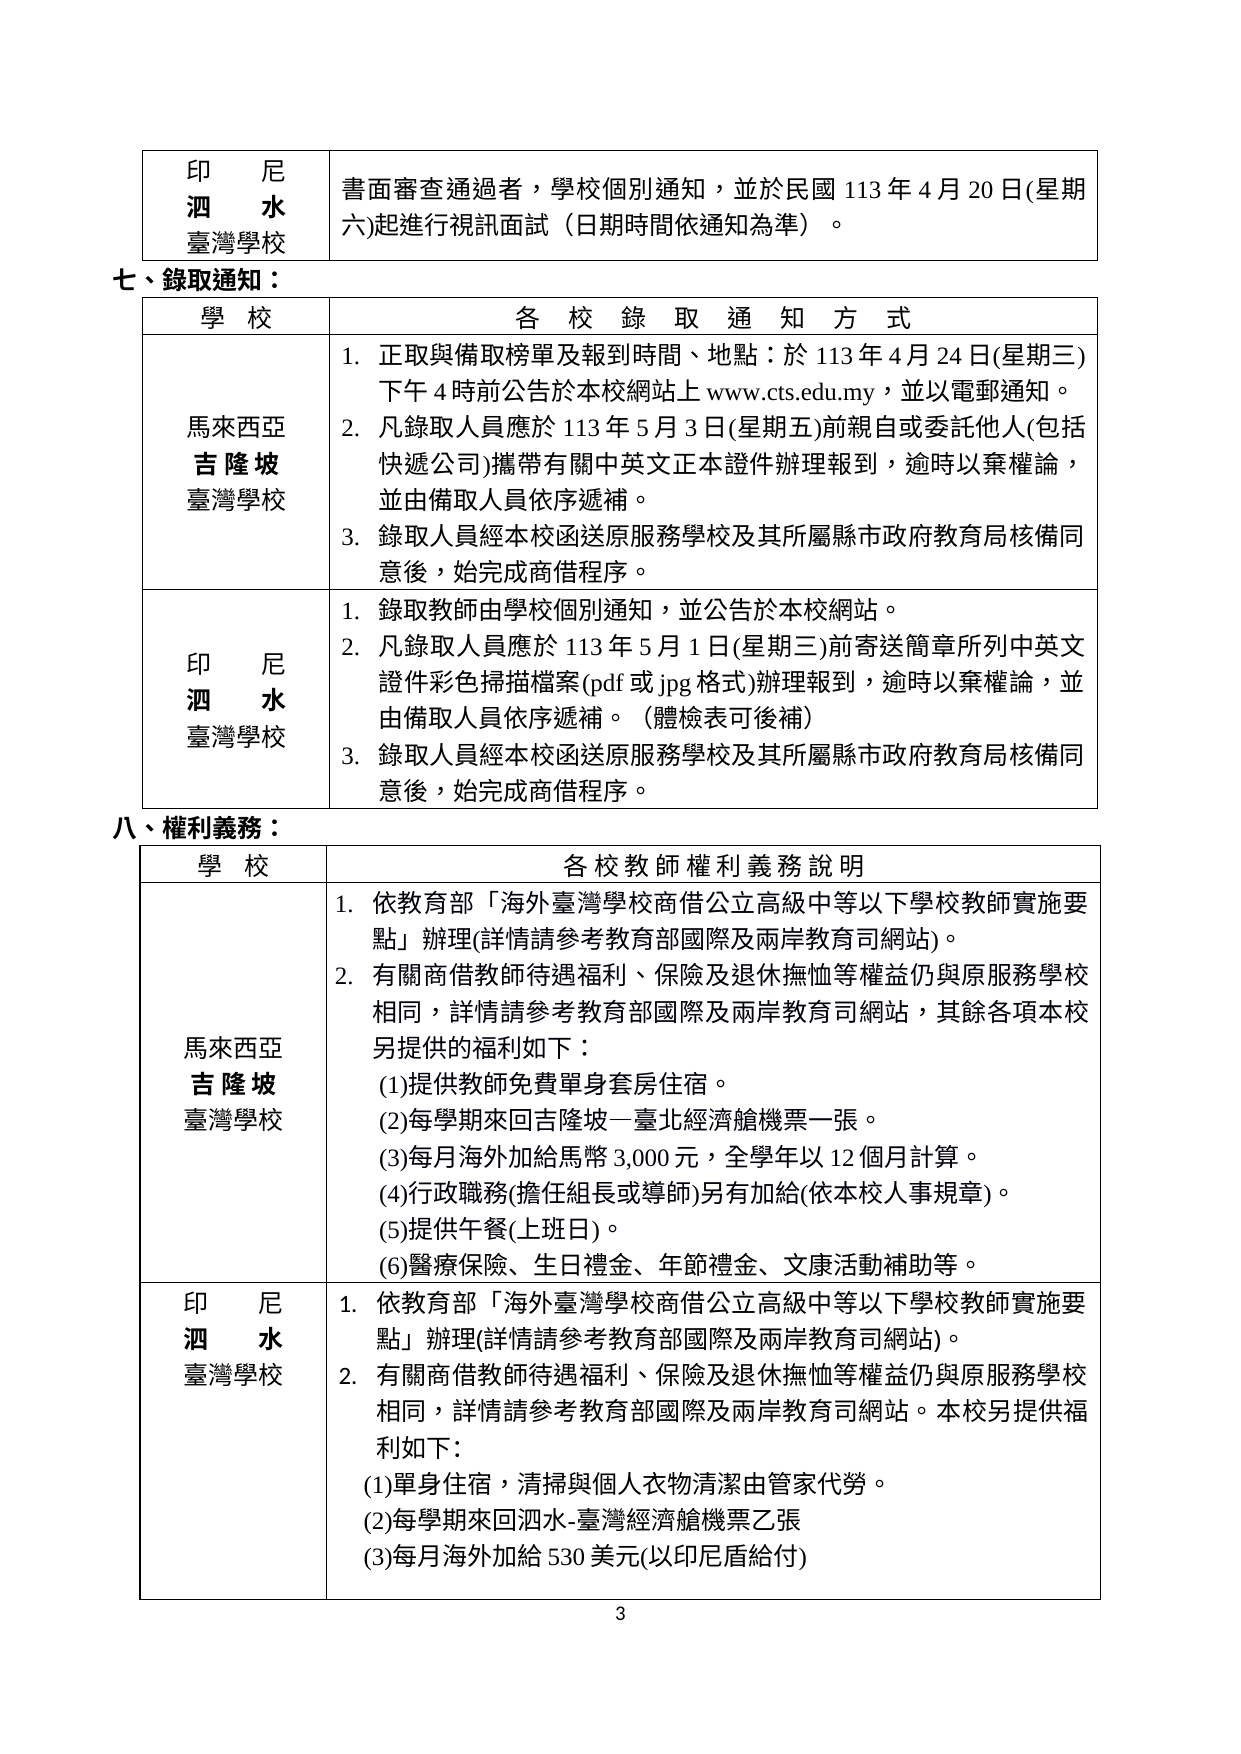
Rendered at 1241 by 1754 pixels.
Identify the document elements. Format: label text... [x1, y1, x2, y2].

text 八、權利義務： [112, 809, 1128, 845]
table_cell 印 尼 泗 水 臺灣學校 [143, 590, 329, 808]
table_cell 馬來西亞 吉 隆 坡 臺灣學校 [141, 883, 326, 1282]
table_cell 印 尼 泗 水 臺灣學校 [141, 1283, 326, 1599]
table_header 各 校 錄 取 通 知 方 式 [330, 298, 1097, 334]
table_cell 依教育部「海外臺灣學校商借公立高級中等以下學校教師實施要點」辦理(詳情請參考教育部國際及兩岸教育司網站)。 有關商借教師待遇福利、保險及退休撫恤等權益仍與原服務學校相同，詳情請參考教育部國際及兩岸教育司網站，其餘各項本校另提供的福利如下： (1)提供教師免費單身套房住宿。 (2)每學期來回吉隆坡—臺北經濟艙機票一張。 (3)每月海外加給馬幣3,000元，全學年以12個月計算。 (4)行政職務(擔任組長或導師)另有加給(依本校人事規章)。 (5)提供午餐(上班日)。 (6)醫療保險、生日禮金、年節禮金、文康活動補助等。 [327, 883, 1100, 1282]
table_cell 錄取教師由學校個別通知，並公告於本校網站。 凡錄取人員應於113年5月1日(星期三)前寄送簡章所列中英文證件彩色掃描檔案(pdf或jpg格式)辦理報到，逾時以棄權論，並由備取人員依序遞補。（體檢表可後補） 錄取人員經本校函送原服務學校及其所屬縣市政府教育局核備同意後，始完成商借程序。 [330, 590, 1097, 808]
table_cell 印 尼 泗 水 臺灣學校 [143, 151, 329, 260]
table_header 學 校 [141, 846, 326, 882]
table_header 各 校 教 師 權 利 義 務 說 明 [327, 846, 1100, 882]
table_cell 正取與備取榜單及報到時間、地點：於113年4月24日(星期三)下午4時前公告於本校網站上www.cts.edu.my，並以電郵通知。 凡錄取人員應於113年5月3日(星期五)前親自或委託他人(包括快遞公司)攜帶有關中英文正本證件辦理報到，逾時以棄權論，並由備取人員依序遞補。 錄取人員經本校函送原服務學校及其所屬縣市政府教育局核備同意後，始完成商借程序。 [330, 335, 1097, 589]
table_cell 依教育部「海外臺灣學校商借公立高級中等以下學校教師實施要點」辦理(詳情請參考教育部國際及兩岸教育司網站)。 有關商借教師待遇福利、保險及退休撫恤等權益仍與原服務學校相同，詳情請參考教育部國際及兩岸教育司網站。本校另提供福利如下： (1)單身住宿，清掃與個人衣物清潔由管家代勞。 (2)每學期來回泗水-臺灣經濟艙機票乙張 (3)每月海外加給530美元(以印尼盾給付) [327, 1283, 1100, 1599]
table_cell 馬來西亞 吉 隆 坡 臺灣學校 [143, 335, 329, 589]
table_cell 書面審查通過者，學校個別通知，並於民國113年4月20日(星期六)起進行視訊面試（日期時間依通知為準）。 [330, 151, 1097, 260]
table_header 學 校 [143, 298, 329, 334]
text 七、錄取通知： [112, 261, 1128, 297]
